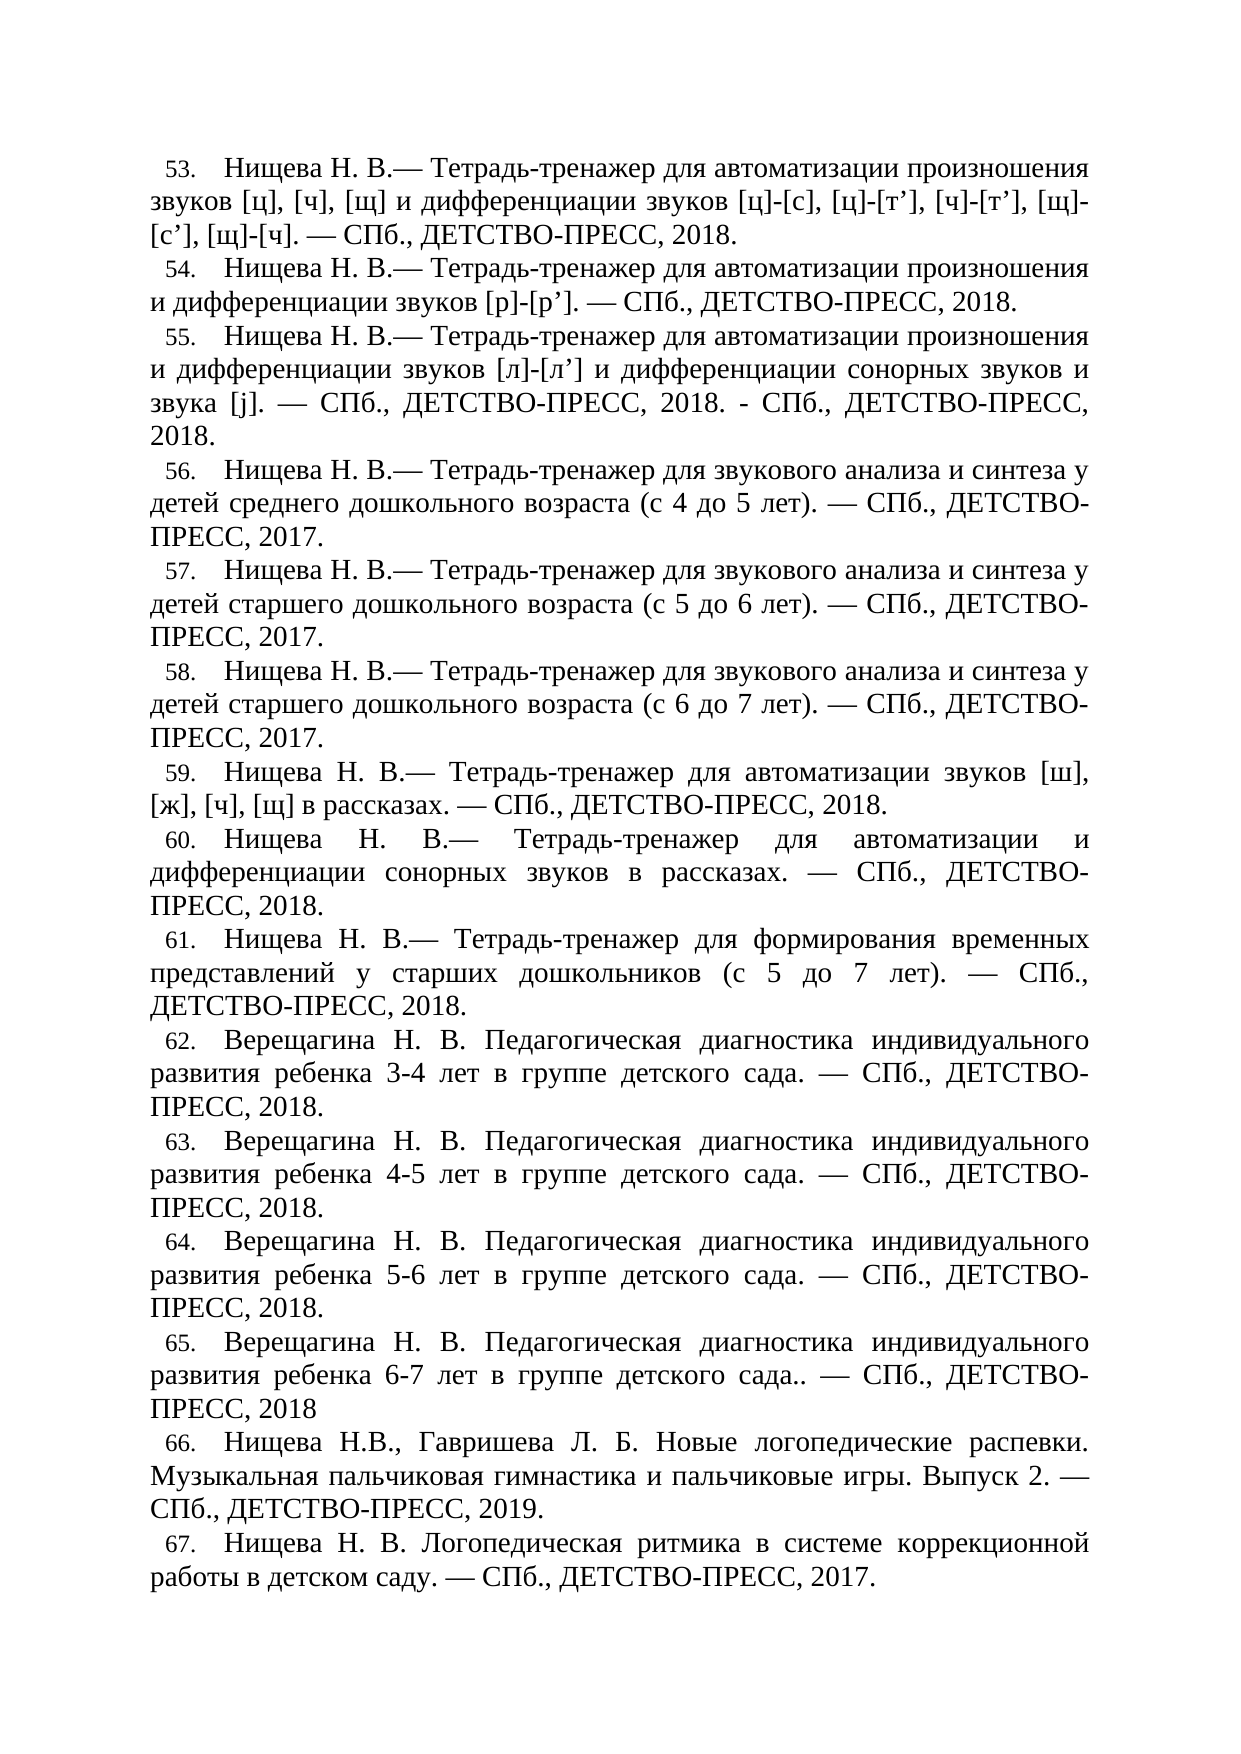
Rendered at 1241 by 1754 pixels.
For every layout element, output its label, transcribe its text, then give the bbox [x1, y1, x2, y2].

list Нищева Н. В.— Тетрадь-тренажер для звукового анализа и синтеза у детей старшего дошкольного возраста (с 5 до 6 лет). — СПб., ДЕТСТВО-ПРЕСС, 2017. [150, 552, 1090, 653]
list Верещагина Н. В. Педагогическая диагностика индивидуального развития ребенка 6-7 лет в группе детского сада.. — СПб., ДЕТСТВО-ПРЕСС, 2018 [150, 1324, 1090, 1424]
list Нищева Н. В.— Тетрадь-тренажер для звукового анализа и синтеза у детей старшего дошкольного возраста (с 6 до 7 лет). — СПб., ДЕТСТВО-ПРЕСС, 2017. [150, 653, 1090, 754]
list Нищева Н. В.— Тетрадь-тренажер для автоматизации произношения и дифференциации звуков [р]-[р’]. — СПб., ДЕТСТВО-ПРЕСС, 2018. [150, 251, 1090, 318]
list Нищева Н. В. Логопедическая ритмика в системе коррекционной работы в детском саду. — СПб., ДЕТСТВО-ПРЕСС, 2017. [150, 1525, 1090, 1592]
list Верещагина Н. В. Педагогическая диагностика индивидуального развития ребенка 4-5 лет в группе детского сада. — СПб., ДЕТСТВО-ПРЕСС, 2018. [150, 1123, 1090, 1223]
list Нищева Н.В., Гавришева Л. Б. Новые логопедические распевки. Музыкальная пальчиковая гимнастика и пальчиковые игры. Выпуск 2. — СПб., ДЕТСТВО-ПРЕСС, 2019. [150, 1424, 1090, 1525]
list Нищева Н. В.— Тетрадь-тренажер для автоматизации произношения и дифференциации звуков [л]-[л’] и дифференциации сонорных звуков и звука [j]. — СПб., ДЕТСТВО-ПРЕСС, 2018. - СПб., ДЕТСТВО-ПРЕСС, 2018. [150, 318, 1090, 452]
list Нищева Н. В.— Тетрадь-тренажер для автоматизации звуков [ш], [ж], [ч], [щ] в рассказах. — СПб., ДЕТСТВО-ПРЕСС, 2018. [150, 754, 1090, 821]
list Верещагина Н. В. Педагогическая диагностика индивидуального развития ребенка 5-6 лет в группе детского сада. — СПб., ДЕТСТВО-ПРЕСС, 2018. [150, 1223, 1090, 1324]
list Нищева Н. В.— Тетрадь-тренажер для автоматизации произношения звуков [ц], [ч], [щ] и дифференциации звуков [ц]-[с], [ц]-[т’], [ч]-[т’], [щ]-[с’], [щ]-[ч]. — СПб., ДЕТСТВО-ПРЕСС, 2018. [150, 150, 1090, 251]
list Нищева Н. В.— Тетрадь-тренажер для автоматизации и дифференциации сонорных звуков в рассказах. — СПб., ДЕТСТВО-ПРЕСС, 2018. [150, 821, 1090, 921]
list Верещагина Н. В. Педагогическая диагностика индивидуального развития ребенка 3-4 лет в группе детского сада. — СПб., ДЕТСТВО-ПРЕСС, 2018. [150, 1022, 1090, 1123]
list Нищева Н. В.— Тетрадь-тренажер для звукового анализа и синтеза у детей среднего дошкольного возраста (с 4 до 5 лет). — СПб., ДЕТСТВО-ПРЕСС, 2017. [150, 452, 1090, 552]
list Нищева Н. В.— Тетрадь-тренажер для формирования временных представлений у старших дошкольников (с 5 до 7 лет). — СПб., ДЕТСТВО-ПРЕСС, 2018. [150, 921, 1090, 1022]
